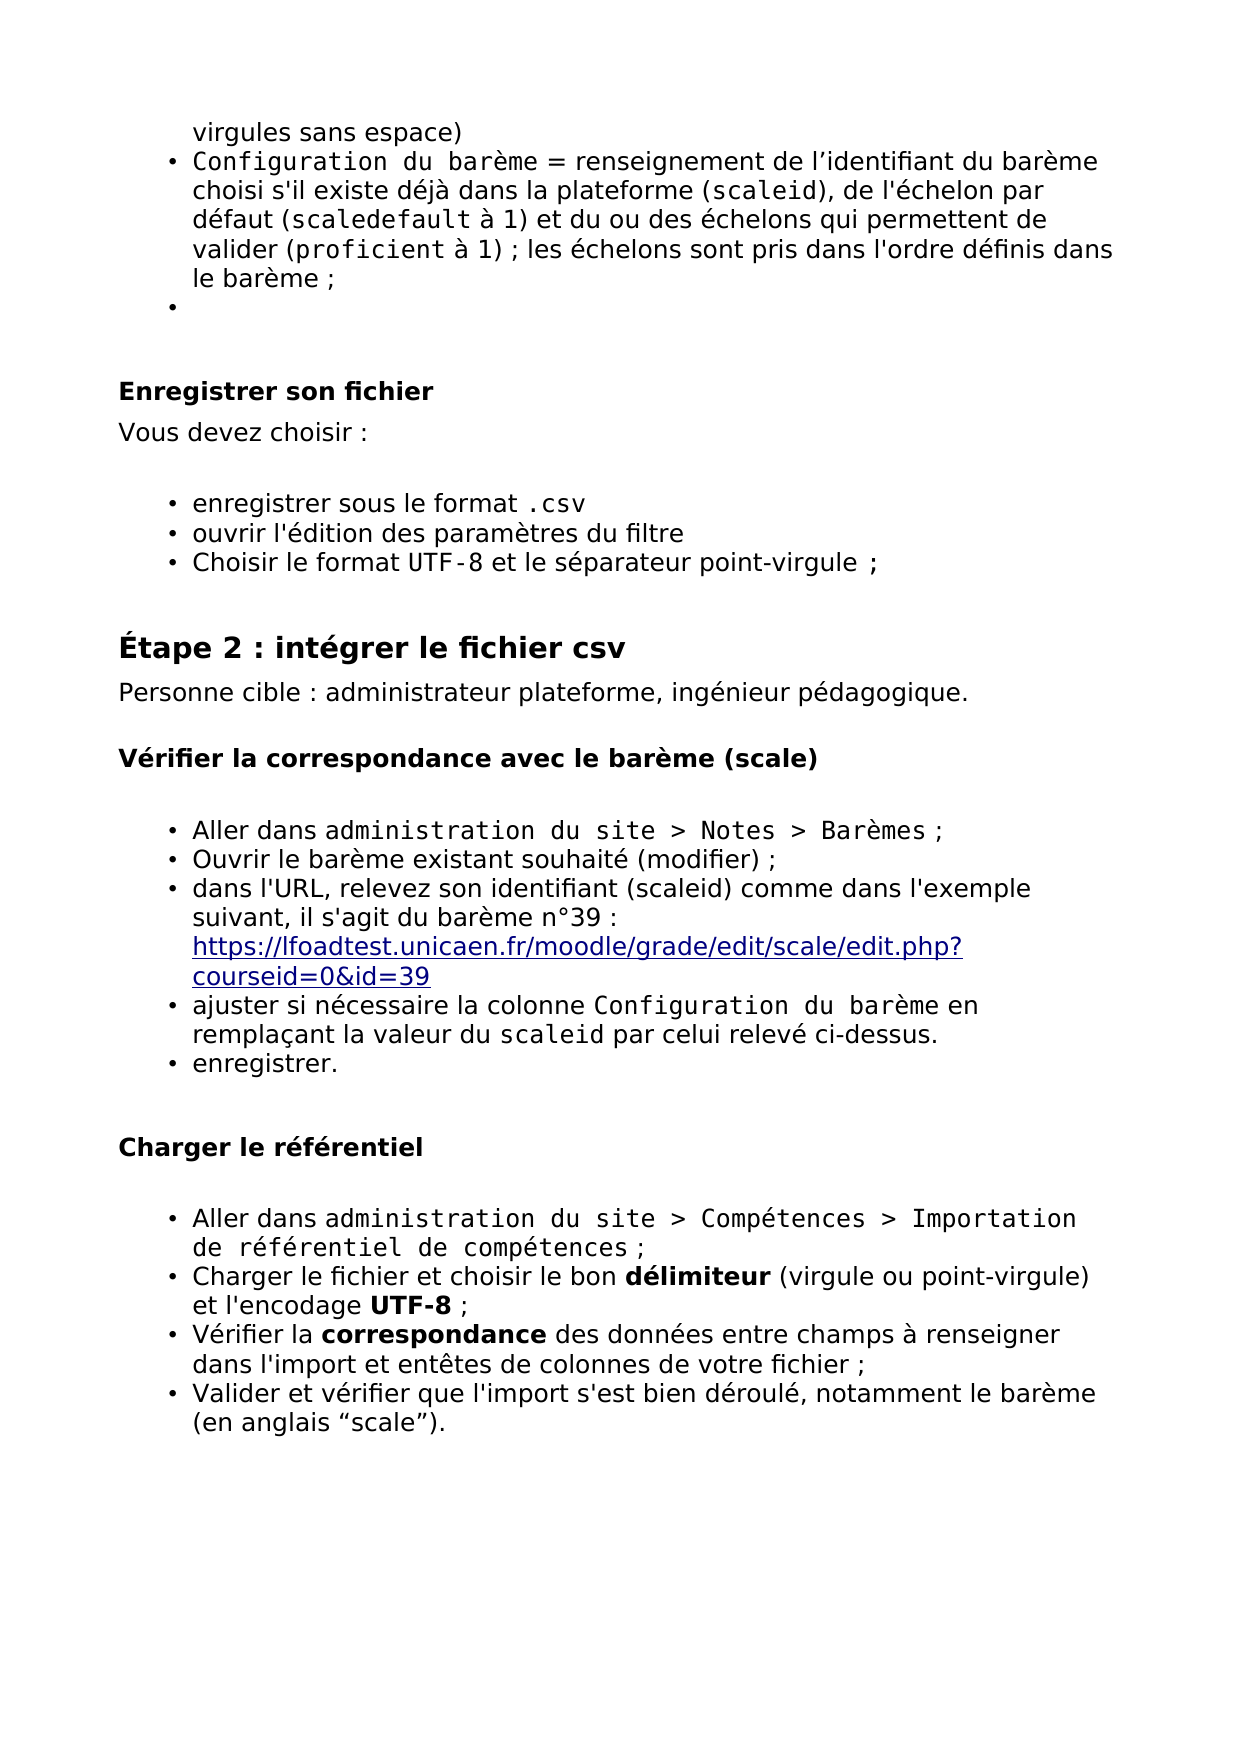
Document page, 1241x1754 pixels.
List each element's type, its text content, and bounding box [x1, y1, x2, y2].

subtitle Vérifier la correspondance avec le barème (scale) [118, 745, 1122, 774]
list Choisir le format UTF-8 et le séparateur point-virgule ; [177, 548, 1122, 577]
subtitle Charger le référentiel [118, 1133, 1122, 1162]
list Valider et vérifier que l'import s'est bien déroulé, notamment le barème (en anglais “scale”). [177, 1379, 1122, 1437]
list ajuster si nécessaire la colonne Configuration du barème en remplaçant la valeur du scaleid par celui relevé ci-dessus. [177, 991, 1122, 1049]
list Configuration du barème = renseignement de l’identifiant du barème choisi s'il existe déjà dans la plateforme (scaleid), de l'échelon par défaut (scaledefault à 1) et du ou des échelons qui permettent de valider (proficient à 1) ; les échelons sont pris dans l'ordre définis dans le barème ; [177, 147, 1122, 293]
subtitle Étape 2 : intégrer le fichier csv [118, 632, 1122, 666]
list Aller dans administration du site > Compétences > Importation de référentiel de compétences ; [177, 1204, 1122, 1262]
text Vous devez choisir : [118, 418, 1122, 448]
list Vérifier la correspondance des données entre champs à renseigner dans l'import et entêtes de colonnes de votre fichier ; [177, 1321, 1122, 1379]
list Ouvrir le barème existant souhaité (modifier) ; [177, 845, 1122, 874]
list enregistrer. [177, 1049, 1122, 1078]
subtitle Enregistrer son fichier [118, 377, 1122, 406]
list dans l'URL, relevez son identifiant (scaleid) comme dans l'exemple suivant, il s'agit du barème n°39 : https://lfoadtest.unicaen.fr/moodle/grade/edit/scale/edit.php?courseid=0&id=39 [177, 874, 1122, 991]
list enregistrer sous le format .csv [177, 489, 1122, 519]
text Personne cible : administrateur plateforme, ingénieur pédagogique. [118, 678, 1122, 707]
list ouvrir l'édition des paramètres du filtre [177, 519, 1122, 548]
list Aller dans administration du site > Notes > Barèmes ; [177, 816, 1122, 845]
list Charger le fichier et choisir le bon délimiteur (virgule ou point-virgule) et l'encodage UTF-8 ; [177, 1262, 1122, 1321]
list virgules sans espace) [177, 118, 1122, 147]
